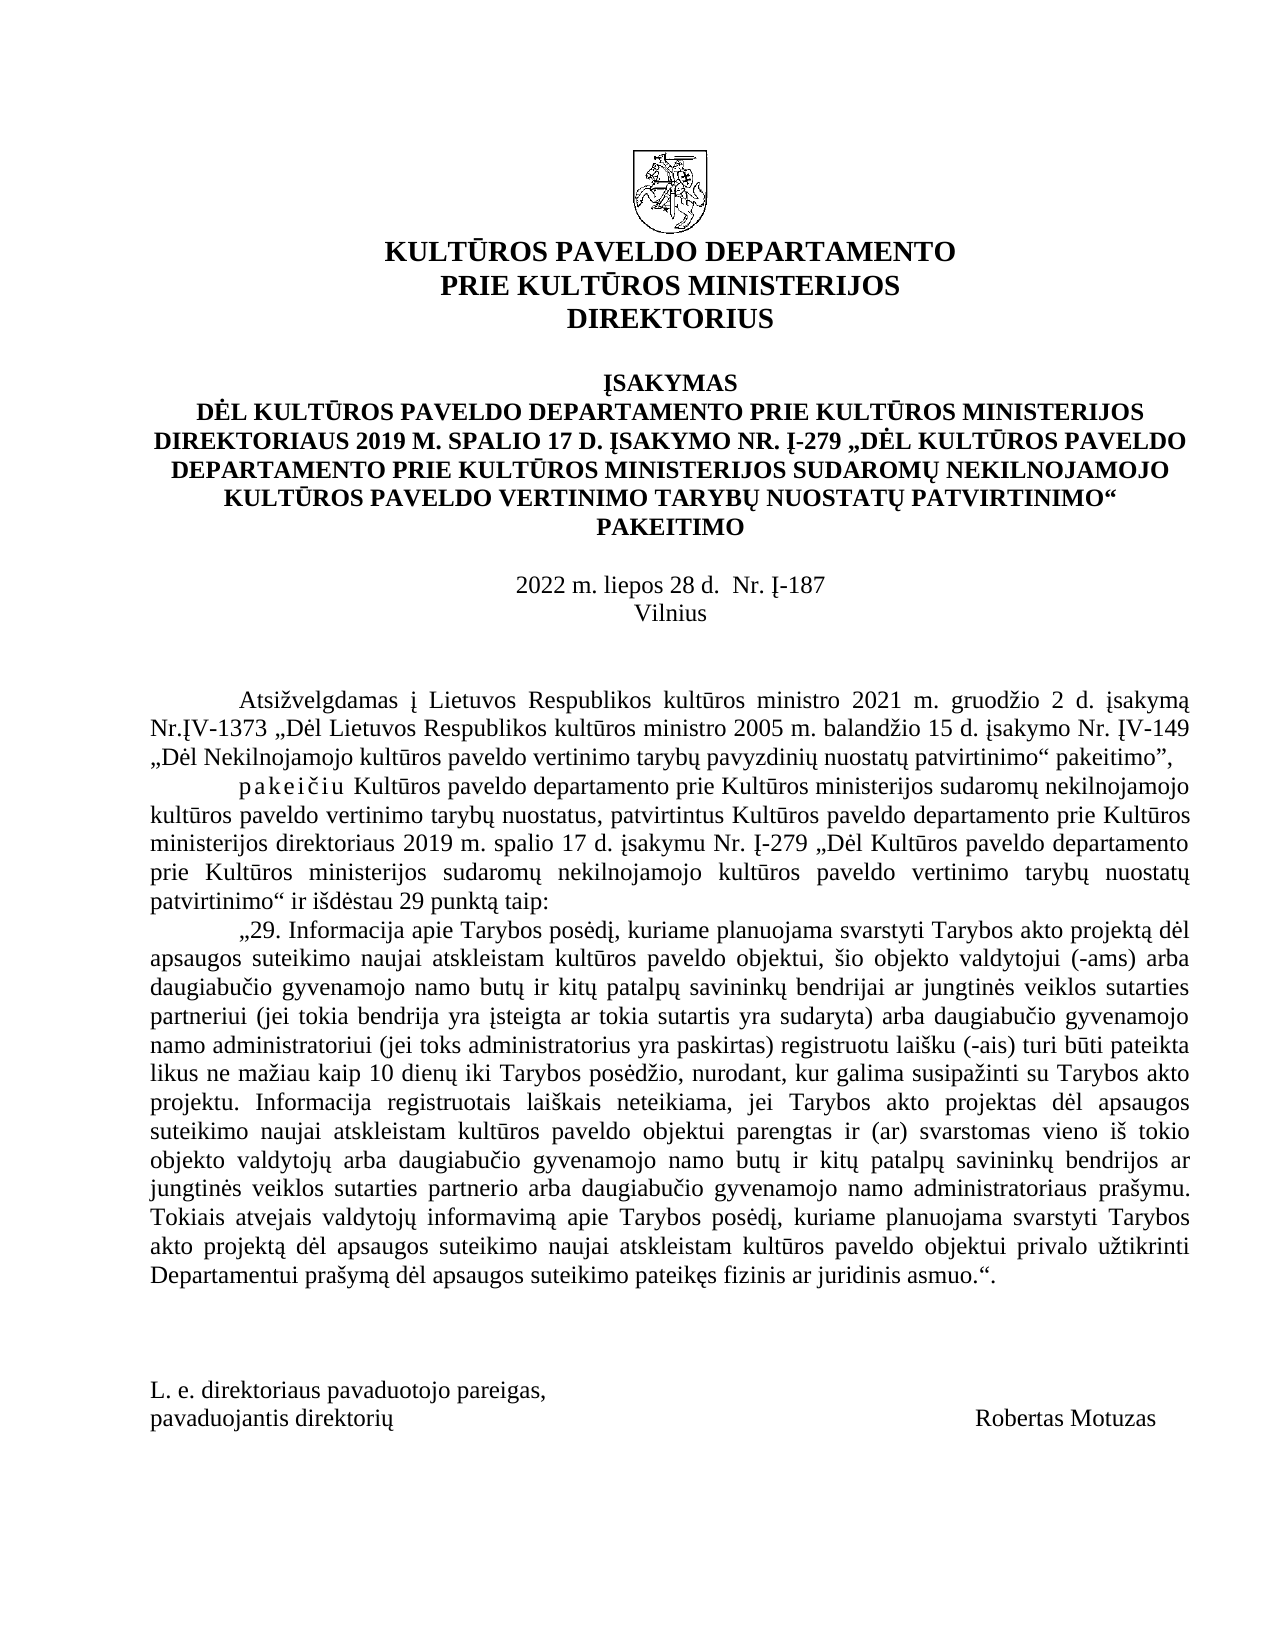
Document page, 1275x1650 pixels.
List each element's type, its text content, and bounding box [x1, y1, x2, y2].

text DIREKTORIUS [150, 301, 1191, 335]
text pakeičiu Kultūros paveldo departamento prie Kultūros ministerijos sudaromų nekilnojamojo kultūros paveldo vertinimo tarybų nuostatus, patvirtintus Kultūros paveldo departamento prie Kultūros ministerijos direktoriaus 2019 m. spalio 17 d. įsakymu Nr. Į-279 „Dėl Kultūros paveldo departamento prie Kultūros ministerijos sudaromų nekilnojamojo kultūros paveldo vertinimo tarybų nuostatų patvirtinimo“ ir išdėstau 29 punktą taip: [150, 771, 1191, 915]
text Vilnius [150, 598, 1191, 627]
text Atsižvelgdamas į Lietuvos Respublikos kultūros ministro 2021 m. gruodžio 2 d. įsakymą Nr.ĮV-1373 „Dėl Lietuvos Respublikos kultūros ministro 2005 m. balandžio 15 d. įsakymo Nr. ĮV-149 „Dėl Nekilnojamojo kultūros paveldo vertinimo tarybų pavyzdinių nuostatų patvirtinimo“ pakeitimo”, [150, 685, 1191, 771]
text PRIE KULTŪROS MINISTERIJOS [150, 268, 1191, 301]
text DĖL KULTŪROS PAVELDO DEPARTAMENTO PRIE KULTŪROS MINISTERIJOS DIREKTORIAUS 2019 M. SPALIO 17 D. ĮSAKYMO NR. Į-279 „DĖL KULTŪROS PAVELDO DEPARTAMENTO PRIE KULTŪROS MINISTERIJOS SUDAROMŲ NEKILNOJAMOJO KULTŪROS PAVELDO VERTINIMO TARYBŲ NUOSTATŲ PATVIRTINIMO“ PAKEITIMO [150, 397, 1191, 541]
text pavaduojantis direktorių Robertas Motuzas [150, 1403, 1191, 1432]
text 2022 m. liepos 28 d. Nr. Į-187 [150, 570, 1191, 598]
text „29. Informacija apie Tarybos posėdį, kuriame planuojama svarstyti Tarybos akto projektą dėl apsaugos suteikimo naujai atskleistam kultūros paveldo objektui, šio objekto valdytojui (-ams) arba daugiabučio gyvenamojo namo butų ir kitų patalpų savininkų bendrijai ar jungtinės veiklos sutarties partneriui (jei tokia bendrija yra įsteigta ar tokia sutartis yra sudaryta) arba daugiabučio gyvenamojo namo administratoriui (jei toks administratorius yra paskirtas) registruotu laišku (-ais) turi būti pateikta likus ne mažiau kaip 10 dienų iki Tarybos posėdžio, nurodant, kur galima susipažinti su Tarybos akto projektu. Informacija registruotais laiškais neteikiama, jei Tarybos akto projektas dėl apsaugos suteikimo naujai atskleistam kultūros paveldo objektui parengtas ir (ar) svarstomas vieno iš tokio objekto valdytojų arba daugiabučio gyvenamojo namo butų ir kitų patalpų savininkų bendrijos ar jungtinės veiklos sutarties partnerio arba daugiabučio gyvenamojo namo administratoriaus prašymu. Tokiais atvejais valdytojų informavimą apie Tarybos posėdį, kuriame planuojama svarstyti Tarybos akto projektą dėl apsaugos suteikimo naujai atskleistam kultūros paveldo objektui privalo užtikrinti Departamentui prašymą dėl apsaugos suteikimo pateikęs fizinis ar juridinis asmuo.“. [150, 915, 1191, 1288]
text L. e. direktoriaus pavaduotojo pareigas, [150, 1375, 1191, 1403]
text ĮSAKYMAS [150, 368, 1191, 397]
text KULTŪROS PAVELDO DEPARTAMENTO [150, 234, 1191, 268]
